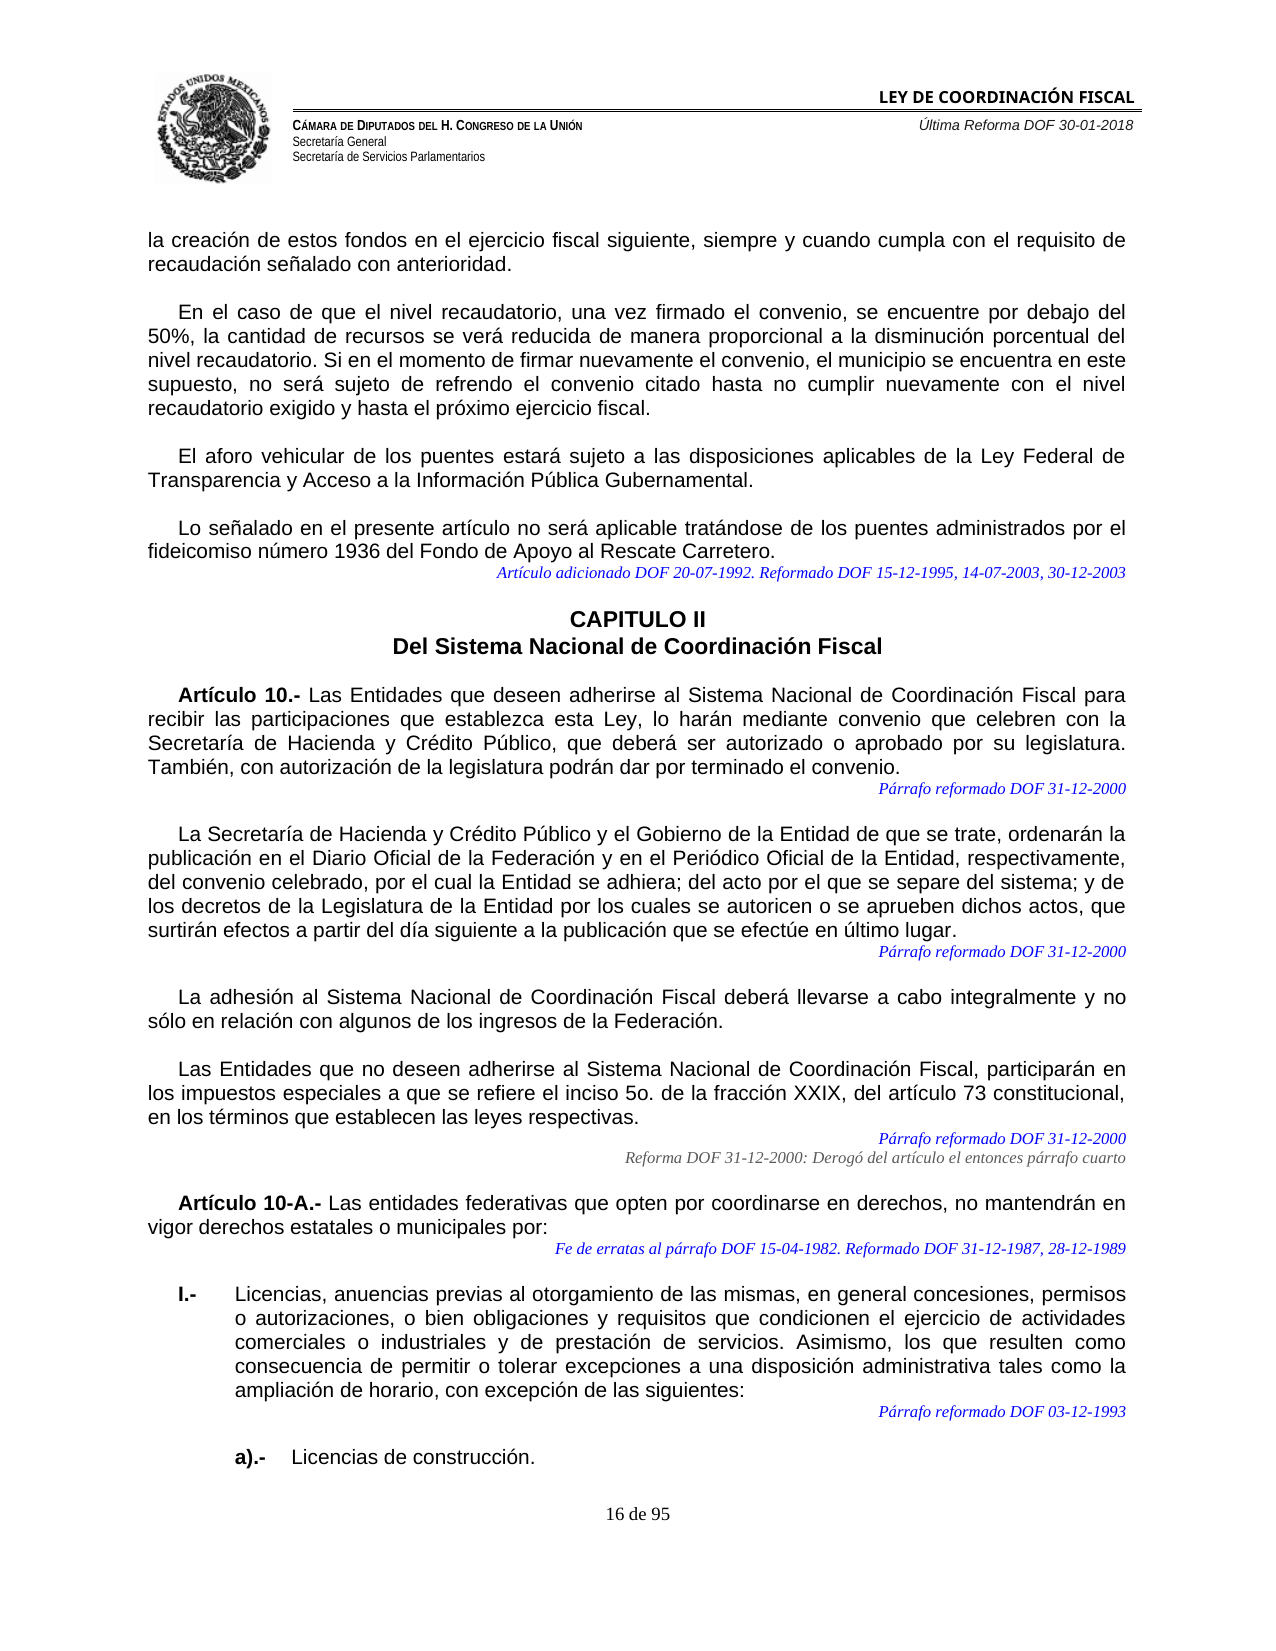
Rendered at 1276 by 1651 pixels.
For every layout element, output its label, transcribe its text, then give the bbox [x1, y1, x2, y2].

text I.- Licencias, anuencias previas al otorgamiento de las mismas, en general concesiones, permisos o autorizaciones, o bien obligaciones y requisitos que condicionen el ejercicio de actividades comerciales o industriales y de prestación de servicios. Asimismo, los que resulten como consecuencia de permitir o tolerar excepciones a una disposición administrativa tales como la ampliación de horario, con excepción de las siguientes: [178, 1282, 1127, 1402]
text a).- Licencias de construcción. [234, 1445, 1127, 1469]
text Párrafo reformado DOF 03-12-1993 [148, 1402, 1127, 1421]
text Artículo 10.- Las Entidades que deseen adherirse al Sistema Nacional de Coordinación Fiscal para recibir las participaciones que establezca esta Ley, lo harán mediante convenio que celebren con la Secretaría de Hacienda y Crédito Público, que deberá ser autorizado o aprobado por su legislatura. También, con autorización de la legislatura podrán dar por terminado el convenio. [148, 683, 1127, 779]
text Artículo 10-A.- Las entidades federativas que opten por coordinarse en derechos, no mantendrán en vigor derechos estatales o municipales por: [148, 1191, 1127, 1239]
text Párrafo reformado DOF 31-12-2000 [148, 942, 1127, 961]
text Reforma DOF 31-12-2000: Derogó del artículo el entonces párrafo cuarto [148, 1148, 1127, 1167]
text Lo señalado en el presente artículo no será aplicable tratándose de los puentes administrados por el fideicomiso número 1936 del Fondo de Apoyo al Rescate Carretero. [148, 515, 1127, 563]
text Párrafo reformado DOF 31-12-2000 [148, 779, 1127, 798]
text CAPITULO II [148, 606, 1127, 633]
text Las Entidades que no deseen adherirse al Sistema Nacional de Coordinación Fiscal, participarán en los impuestos especiales a que se refiere el inciso 5o. de la fracción XXIX, del artículo 73 constitucional, en los términos que establecen las leyes respectivas. [148, 1057, 1127, 1129]
text La Secretaría de Hacienda y Crédito Público y el Gobierno de la Entidad de que se trate, ordenarán la publicación en el Diario Oficial de la Federación y en el Periódico Oficial de la Entidad, respectivamente, del convenio celebrado, por el cual la Entidad se adhiera; del acto por el que se separe del sistema; y de los decretos de la Legislatura de la Entidad por los cuales se autoricen o se aprueben dichos actos, que surtirán efectos a partir del día siguiente a la publicación que se efectúe en último lugar. [148, 822, 1127, 942]
text la creación de estos fondos en el ejercicio fiscal siguiente, siempre y cuando cumpla con el requisito de recaudación señalado con anterioridad. [148, 228, 1127, 276]
text Del Sistema Nacional de Coordinación Fiscal [148, 633, 1127, 659]
text En el caso de que el nivel recaudatorio, una vez firmado el convenio, se encuentre por debajo del 50%, la cantidad de recursos se verá reducida de manera proporcional a la disminución porcentual del nivel recaudatorio. Si en el momento de firmar nuevamente el convenio, el municipio se encuentra en este supuesto, no será sujeto de refrendo el convenio citado hasta no cumplir nuevamente con el nivel recaudatorio exigido y hasta el próximo ejercicio fiscal. [148, 300, 1127, 419]
text El aforo vehicular de los puentes estará sujeto a las disposiciones aplicables de la Ley Federal de Transparencia y Acceso a la Información Pública Gubernamental. [148, 443, 1127, 491]
text Párrafo reformado DOF 31-12-2000 [148, 1129, 1127, 1148]
text Fe de erratas al párrafo DOF 15-04-1982. Reformado DOF 31-12-1987, 28-12-1989 [148, 1239, 1127, 1258]
text Artículo adicionado DOF 20-07-1992. Reformado DOF 15-12-1995, 14-07-2003, 30-12-2003 [148, 563, 1127, 582]
text La adhesión al Sistema Nacional de Coordinación Fiscal deberá llevarse a cabo integralmente y no sólo en relación con algunos de los ingresos de la Federación. [148, 985, 1127, 1033]
